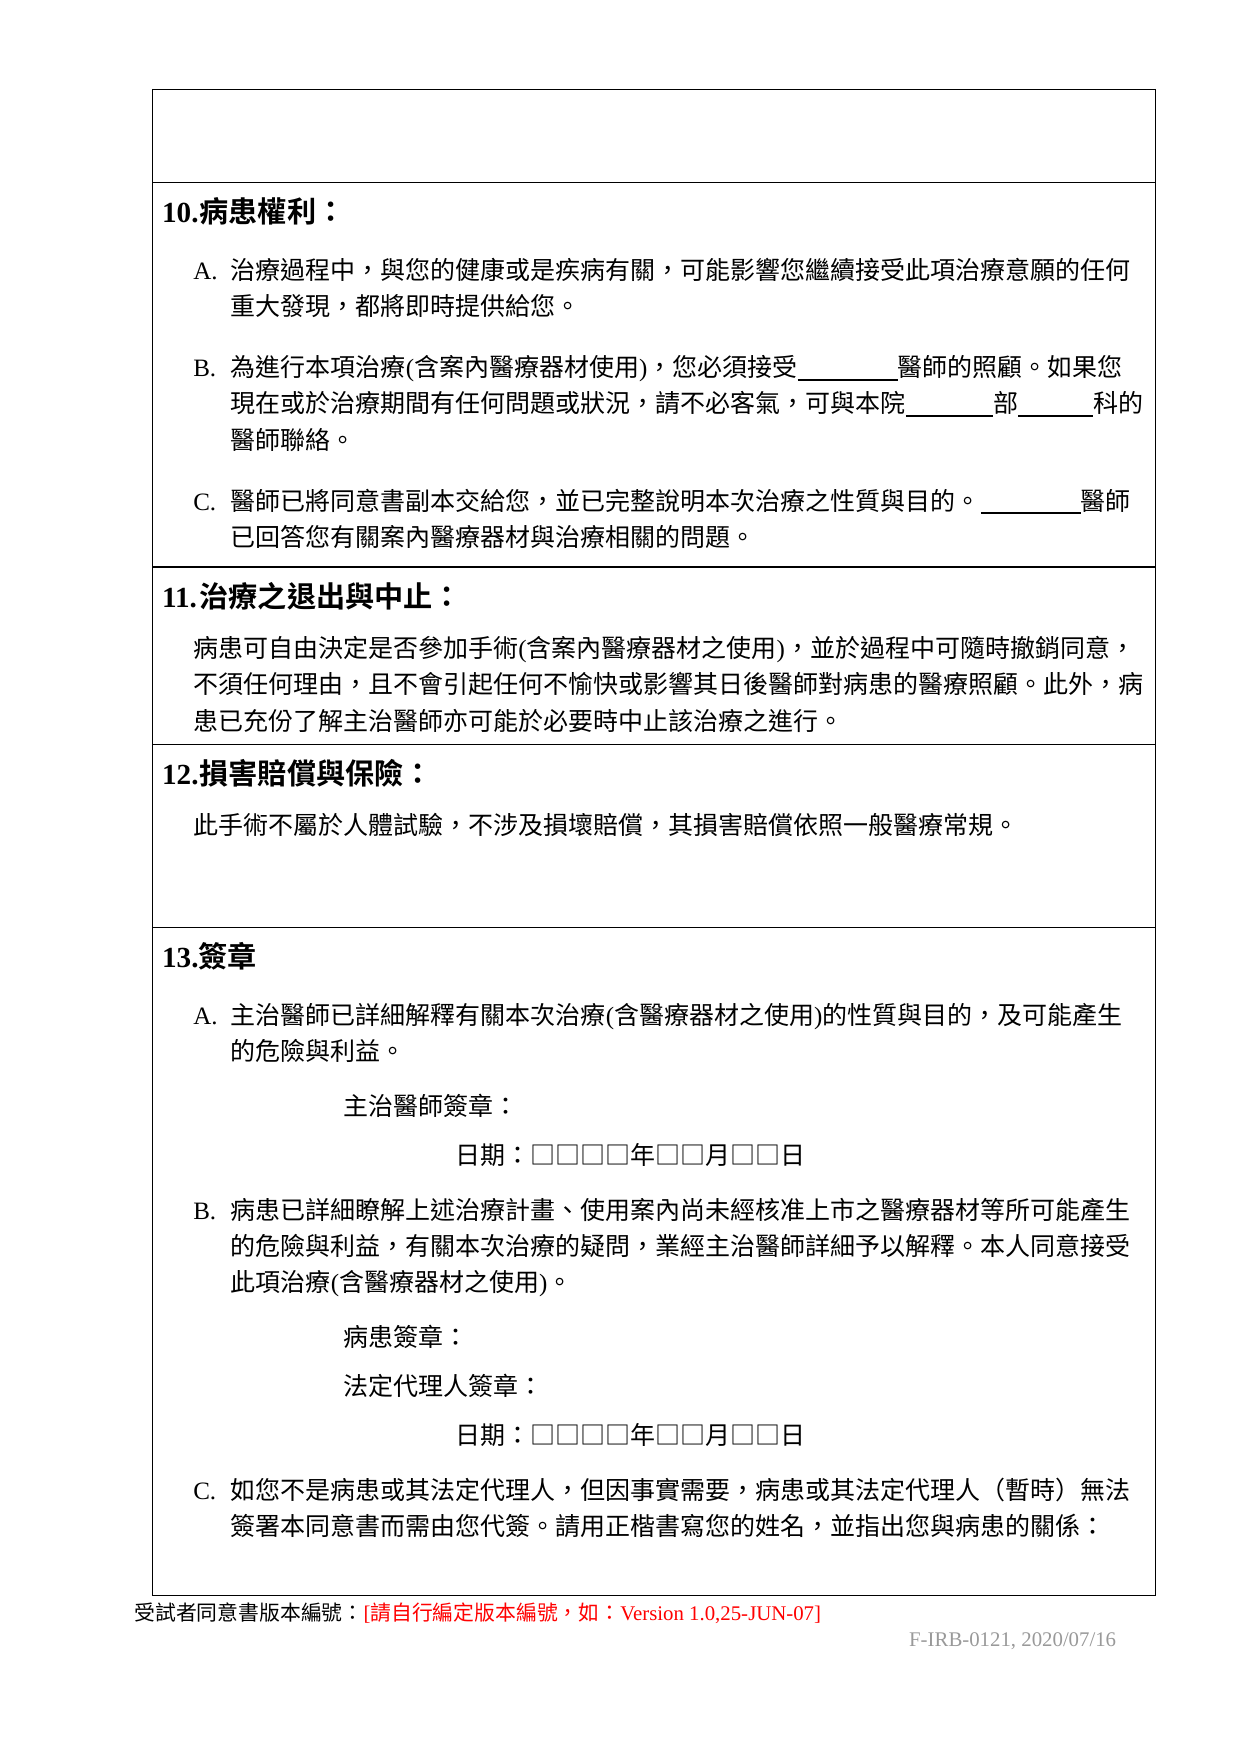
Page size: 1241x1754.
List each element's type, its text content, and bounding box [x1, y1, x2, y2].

table_cell [153, 90, 1155, 182]
table_cell 治療之退出與中止： 病患可自由決定是否參加手術(含案內醫療器材之使用)，並於過程中可隨時撤銷同意，不須任何理由，且不會引起任何不愉快或影響其日後醫師對病患的醫療照顧。此外，病患已充份了解主治醫師亦可能於必要時中止該治療之進行。 [153, 568, 1155, 743]
table_cell 損害賠償與保險： 此手術不屬於人體試驗，不涉及損壞賠償，其損害賠償依照一般醫療常規。 [153, 745, 1155, 927]
table_cell 病患權利： 治療過程中，與您的健康或是疾病有關，可能影響您繼續接受此項治療意願的任何重大發現，都將即時提供給您。 為進行本項治療(含案內醫療器材使用)，您必須接受 醫師的照顧。如果您現在或於治療期間有任何問題或狀況，請不必客氣，可與本院 部 科的 醫師聯絡。 醫師已將同意書副本交給您，並已完整說明本次治療之性質與目的。 醫師已回答您有關案內醫療器材與治療相關的問題。 [153, 183, 1155, 566]
table_cell 13.簽章 主治醫師已詳細解釋有關本次治療(含醫療器材之使用)的性質與目的，及可能產生的危險與利益。 主治醫師簽章： 日期：□□□□年□□月□□日 病患已詳細瞭解上述治療計畫、使用案內尚未經核准上市之醫療器材等所可能產生的危險與利益，有關本次治療的疑問，業經主治醫師詳細予以解釋。本人同意接受此項治療(含醫療器材之使用)。 病患簽章： 法定代理人簽章： 日期：□□□□年□□月□□日 如您不是病患或其法定代理人，但因事實需要，病患或其法定代理人（暫時）無法簽署本同意書而需由您代簽。請用正楷書寫您的姓名，並指出您與病患的關係： 姓名： 關係： 身份證字號：□□□□□□□□□□ 聯絡電話：□□□□□□□□□□ 通訊地址： 簽章： 日期：□□□□年□□月□□日 見證人(非本人或法定代理人簽章，則須另具見証人一名)： 姓名： 身份證字號：□□□□□□□□□□ 聯絡電話：□□□□□□□□□□ 通訊地址： 簽章： 日期：□□□□年□□月□□日 [153, 928, 1155, 1595]
